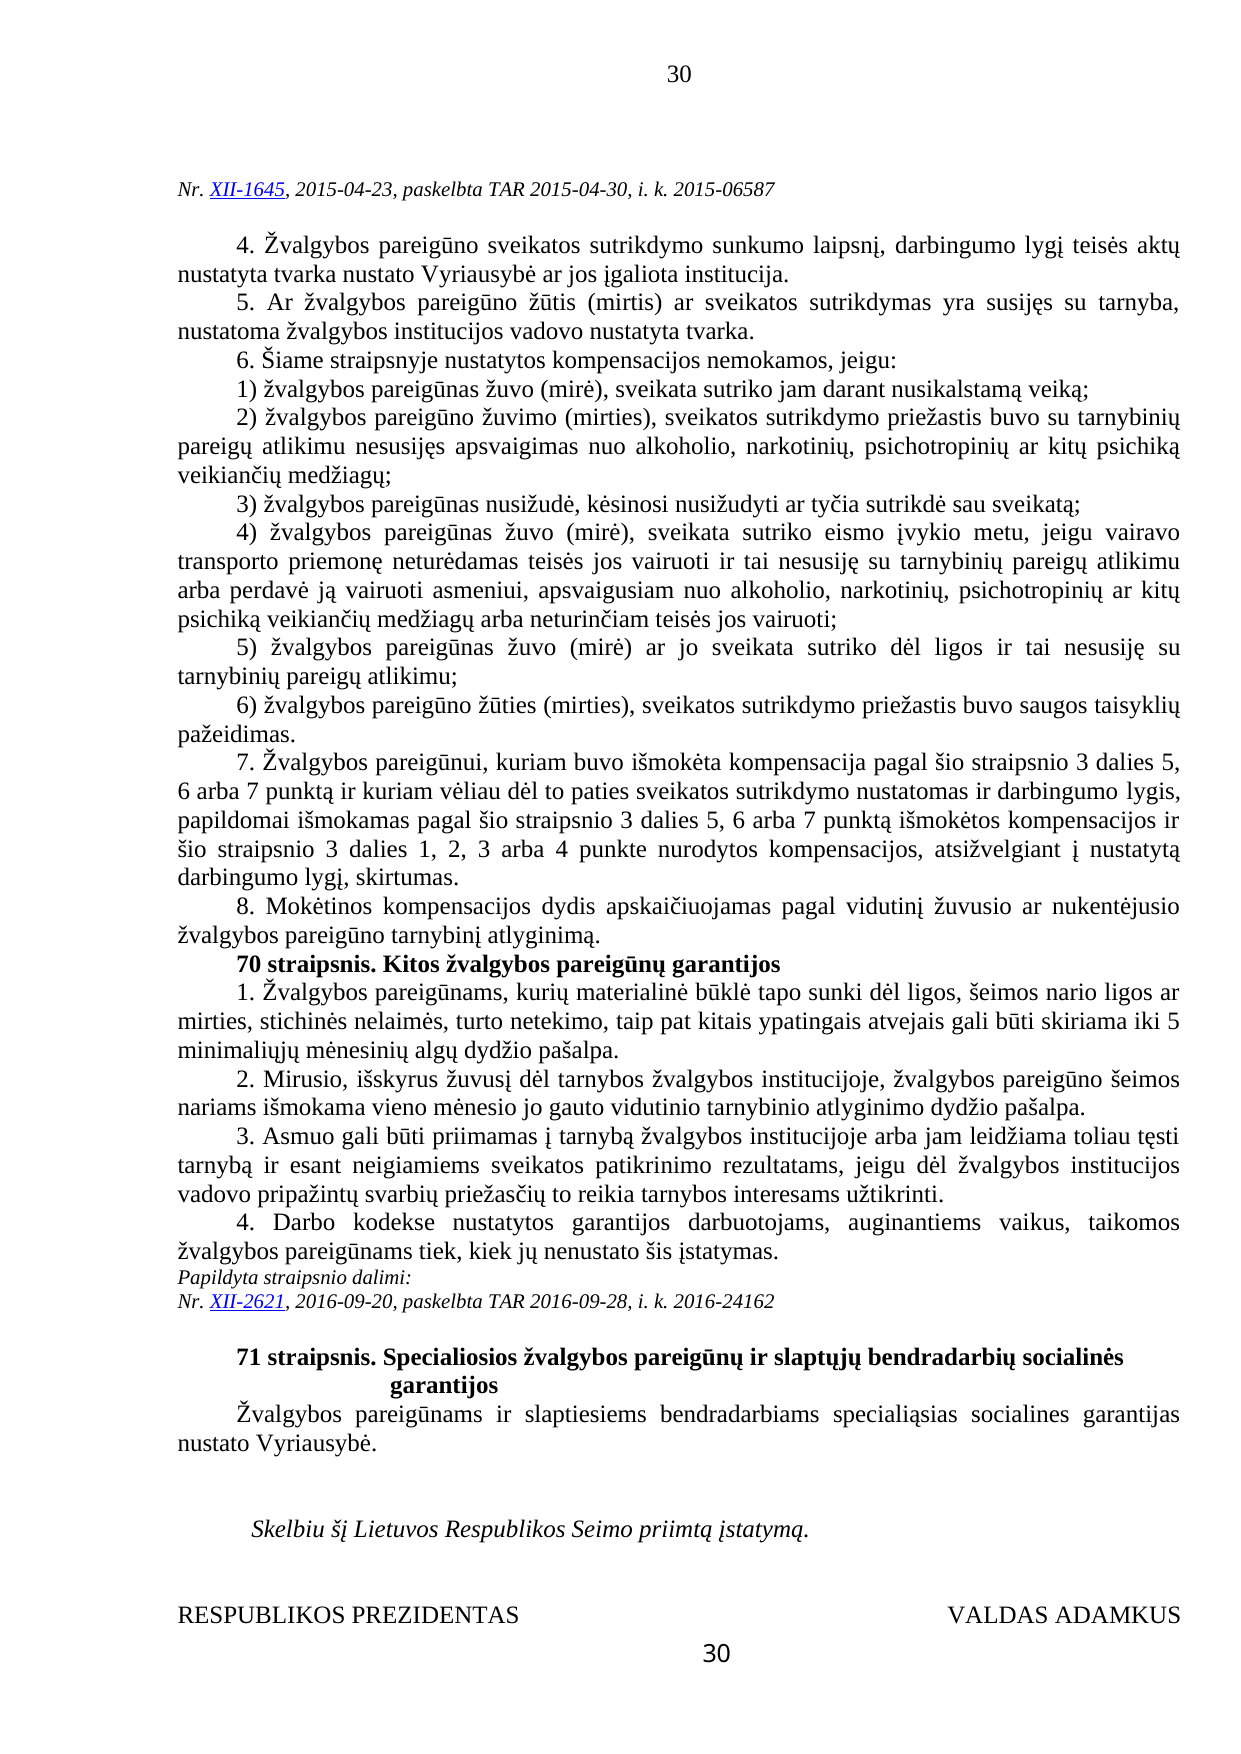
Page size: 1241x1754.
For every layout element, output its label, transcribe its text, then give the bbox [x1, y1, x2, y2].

text 71 straipsnis. Specialiosios žvalgybos pareigūnų ir slaptųjų bendradarbių socialinės garantijos [236, 1342, 1181, 1399]
text 7. Žvalgybos pareigūnui, kuriam buvo išmokėta kompensacija pagal šio straipsnio 3 dalies 5, 6 arba 7 punktą ir kuriam vėliau dėl to paties sveikatos sutrikdymo nustatomas ir darbingumo lygis, papildomai išmokamas pagal šio straipsnio 3 dalies 5, 6 arba 7 punktą išmokėtos kompensacijos ir šio straipsnio 3 dalies 1, 2, 3 arba 4 punkte nurodytos kompensacijos, atsižvelgiant į nustatytą darbingumo lygį, skirtumas. [177, 747, 1181, 891]
text 2. Mirusio, išskyrus žuvusį dėl tarnybos žvalgybos institucijoje, žvalgybos pareigūno šeimos nariams išmokama vieno mėnesio jo gauto vidutinio tarnybinio atlyginimo dydžio pašalpa. [177, 1064, 1181, 1121]
text 5. Ar žvalgybos pareigūno žūtis (mirtis) ar sveikatos sutrikdymas yra susijęs su tarnyba, nustatoma žvalgybos institucijos vadovo nustatyta tvarka. [177, 287, 1181, 345]
text RESPUBLIKOS PREZIDENTAS VALDAS ADAMKUS [177, 1601, 1181, 1629]
text Papildyta straipsnio dalimi: [177, 1265, 1181, 1289]
text 8. Mokėtinos kompensacijos dydis apskaičiuojamas pagal vidutinį žuvusio ar nukentėjusio žvalgybos pareigūno tarnybinį atlyginimą. [177, 891, 1181, 949]
text 5) žvalgybos pareigūnas žuvo (mirė) ar jo sveikata sutriko dėl ligos ir tai nesusiję su tarnybinių pareigų atlikimu; [177, 632, 1181, 690]
text 3) žvalgybos pareigūnas nusižudė, kėsinosi nusižudyti ar tyčia sutrikdė sau sveikatą; [177, 489, 1181, 517]
text 6. Šiame straipsnyje nustatytos kompensacijos nemokamos, jeigu: [177, 345, 1181, 374]
text 4. Žvalgybos pareigūno sveikatos sutrikdymo sunkumo laipsnį, darbingumo lygį teisės aktų nustatyta tvarka nustato Vyriausybė ar jos įgaliota institucija. [177, 230, 1181, 287]
text 2) žvalgybos pareigūno žuvimo (mirties), sveikatos sutrikdymo priežastis buvo su tarnybinių pareigų atlikimu nesusijęs apsvaigimas nuo alkoholio, narkotinių, psichotropinių ar kitų psichiką veikiančių medžiagų; [177, 402, 1181, 489]
text Žvalgybos pareigūnams ir slaptiesiems bendradarbiams specialiąsias socialines garantijas nustato Vyriausybė. [177, 1399, 1181, 1457]
text 1) žvalgybos pareigūnas žuvo (mirė), sveikata sutriko jam darant nusikalstamą veiką; [177, 374, 1181, 402]
text Nr. XII-2621, 2016-09-20, paskelbta TAR 2016-09-28, i. k. 2016-24162 [177, 1289, 1181, 1313]
text Skelbiu šį Lietuvos Respublikos Seimo priimtą įstatymą. [177, 1514, 1181, 1543]
text 1. Žvalgybos pareigūnams, kurių materialinė būklė tapo sunki dėl ligos, šeimos nario ligos ar mirties, stichinės nelaimės, turto netekimo, taip pat kitais ypatingais atvejais gali būti skiriama iki 5 minimaliųjų mėnesinių algų dydžio pašalpa. [177, 977, 1181, 1064]
text 70 straipsnis. Kitos žvalgybos pareigūnų garantijos [177, 949, 1181, 977]
text Nr. XII-1645, 2015-04-23, paskelbta TAR 2015-04-30, i. k. 2015-06587 [177, 177, 1181, 201]
text 4) žvalgybos pareigūnas žuvo (mirė), sveikata sutriko eismo įvykio metu, jeigu vairavo transporto priemonę neturėdamas teisės jos vairuoti ir tai nesusiję su tarnybinių pareigų atlikimu arba perdavė ją vairuoti asmeniui, apsvaigusiam nuo alkoholio, narkotinių, psichotropinių ar kitų psichiką veikiančių medžiagų arba neturinčiam teisės jos vairuoti; [177, 517, 1181, 632]
text 3. Asmuo gali būti priimamas į tarnybą žvalgybos institucijoje arba jam leidžiama toliau tęsti tarnybą ir esant neigiamiems sveikatos patikrinimo rezultatams, jeigu dėl žvalgybos institucijos vadovo pripažintų svarbių priežasčių to reikia tarnybos interesams užtikrinti. [177, 1121, 1181, 1207]
text 4. Darbo kodekse nustatytos garantijos darbuotojams, auginantiems vaikus, taikomos žvalgybos pareigūnams tiek, kiek jų nenustato šis įstatymas. [177, 1207, 1181, 1265]
text 6) žvalgybos pareigūno žūties (mirties), sveikatos sutrikdymo priežastis buvo saugos taisyklių pažeidimas. [177, 690, 1181, 747]
